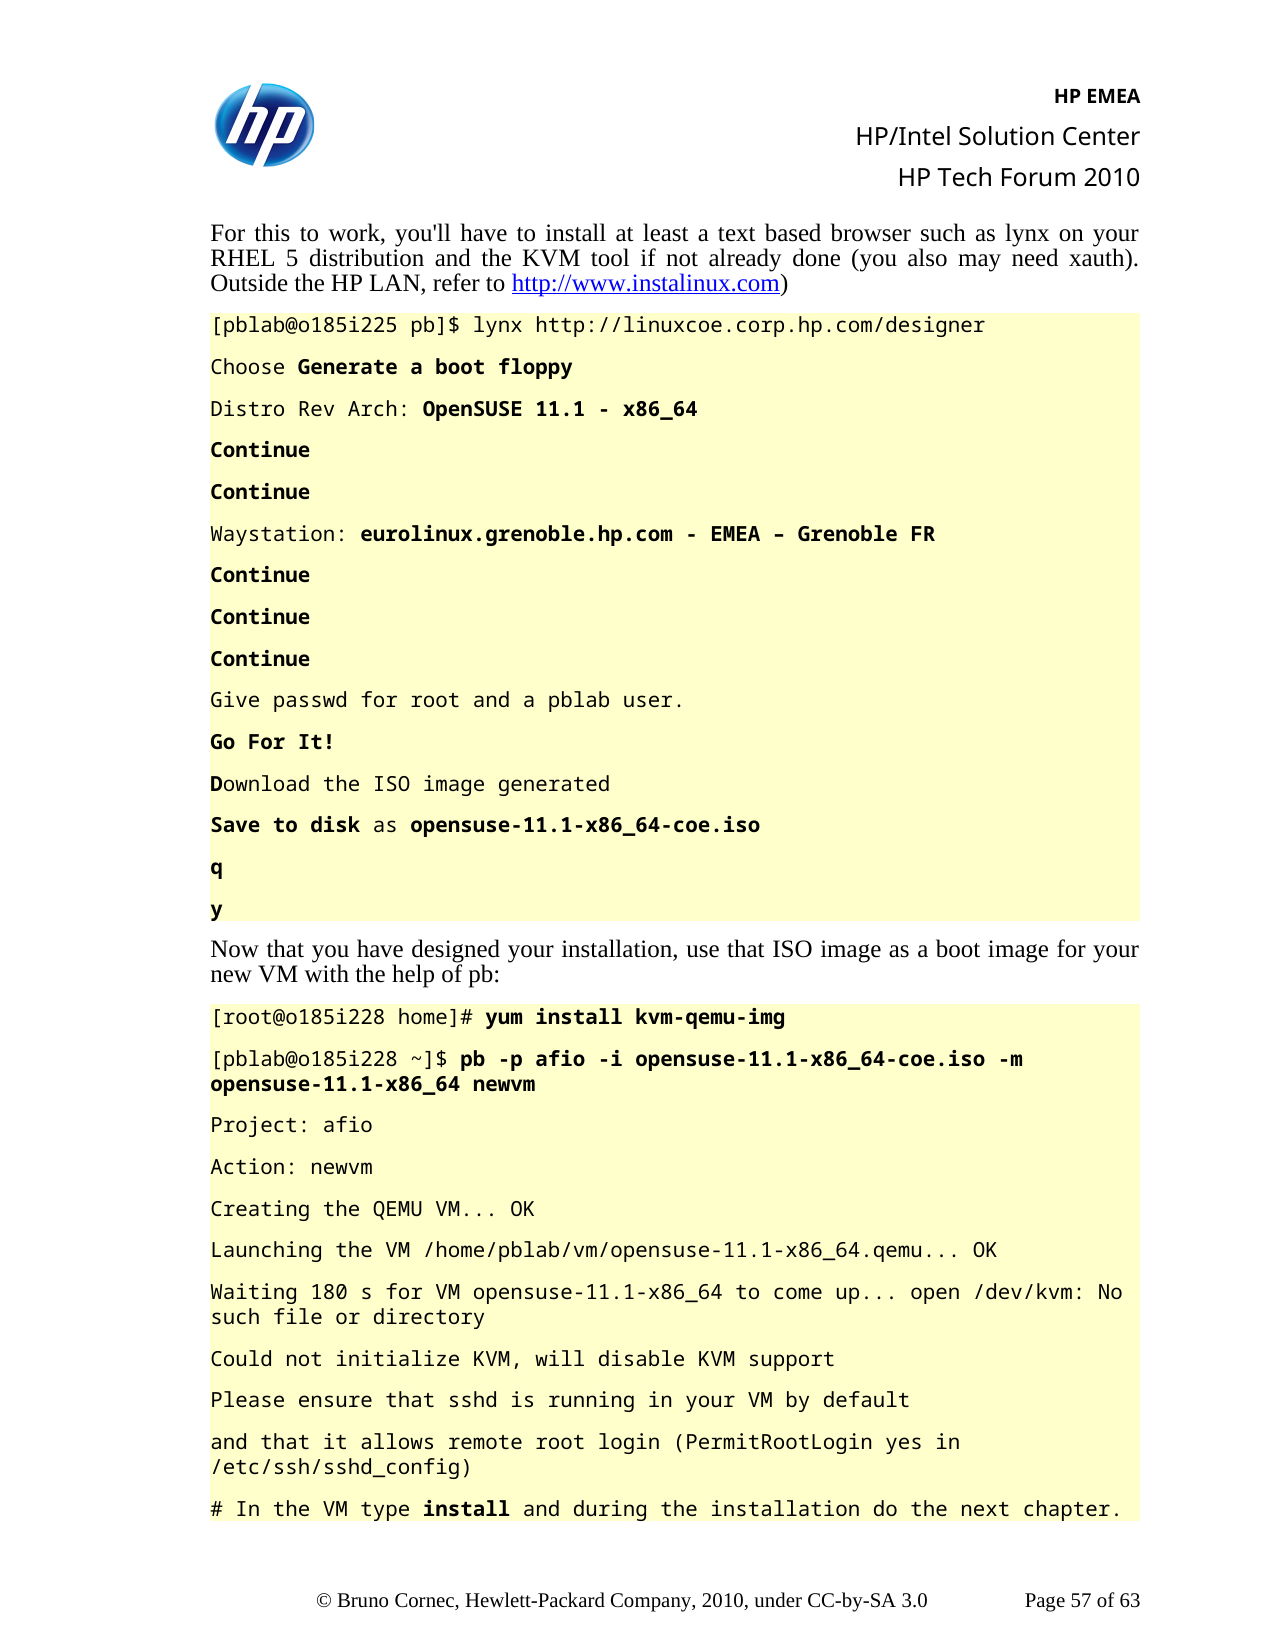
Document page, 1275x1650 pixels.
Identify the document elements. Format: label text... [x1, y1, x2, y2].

text Save to disk as opensuse-11.1-x86_64-coe.iso [210, 813, 1140, 838]
text Waiting 180 s for VM opensuse-11.1-x86_64 to come up... open /dev/kvm: No such file or directory [210, 1279, 1140, 1329]
text q [210, 854, 1140, 879]
text Distro Rev Arch: OpenSUSE 11.1 - x86_64 [210, 396, 1140, 421]
text Waystation: eurolinux.grenoble.hp.com - EMEA – Grenoble FR [210, 521, 1140, 546]
text Could not initialize KVM, will disable KVM support [210, 1346, 1140, 1371]
text # In the VM type install and during the installation do the next chapter. [210, 1496, 1140, 1521]
text Action: newvm [210, 1154, 1140, 1179]
text Continue [210, 438, 1140, 463]
text Go For It! [210, 729, 1140, 754]
text Continue [210, 563, 1140, 588]
text Give passwd for root and a pblab user. [210, 688, 1140, 713]
text Project: afio [210, 1113, 1140, 1138]
picture [214, 83, 315, 167]
text Choose Generate a boot floppy [210, 354, 1140, 379]
text Download the ISO image generated [210, 771, 1140, 796]
text For this to work, you'll have to install at least a text based browser such as lynx on your RHEL 5 distribution and the KVM tool if not already done (you also may need xauth). Outside the HP LAN, refer to http://www.instalinux.com) [210, 221, 1140, 296]
text Creating the QEMU VM... OK [210, 1196, 1140, 1221]
text [pblab@o185i228 ~]$ pb -p afio -i opensuse-11.1-x86_64-coe.iso -m opensuse-11.1-x86_64 newvm [210, 1046, 1140, 1096]
text [pblab@o185i225 pb]$ lynx http://linuxcoe.corp.hp.com/designer [210, 313, 1140, 338]
text Please ensure that sshd is running in your VM by default [210, 1388, 1140, 1413]
text Continue [210, 646, 1140, 671]
text [root@o185i228 home]# yum install kvm-qemu-img [210, 1004, 1140, 1029]
text y [210, 896, 1140, 921]
text Continue [210, 604, 1140, 629]
text and that it allows remote root login (PermitRootLogin yes in /etc/ssh/sshd_config) [210, 1429, 1140, 1479]
text Continue [210, 479, 1140, 504]
text Launching the VM /home/pblab/vm/opensuse-11.1-x86_64.qemu... OK [210, 1238, 1140, 1263]
text Now that you have designed your installation, use that ISO image as a boot image for your new VM with the help of pb: [210, 938, 1140, 988]
